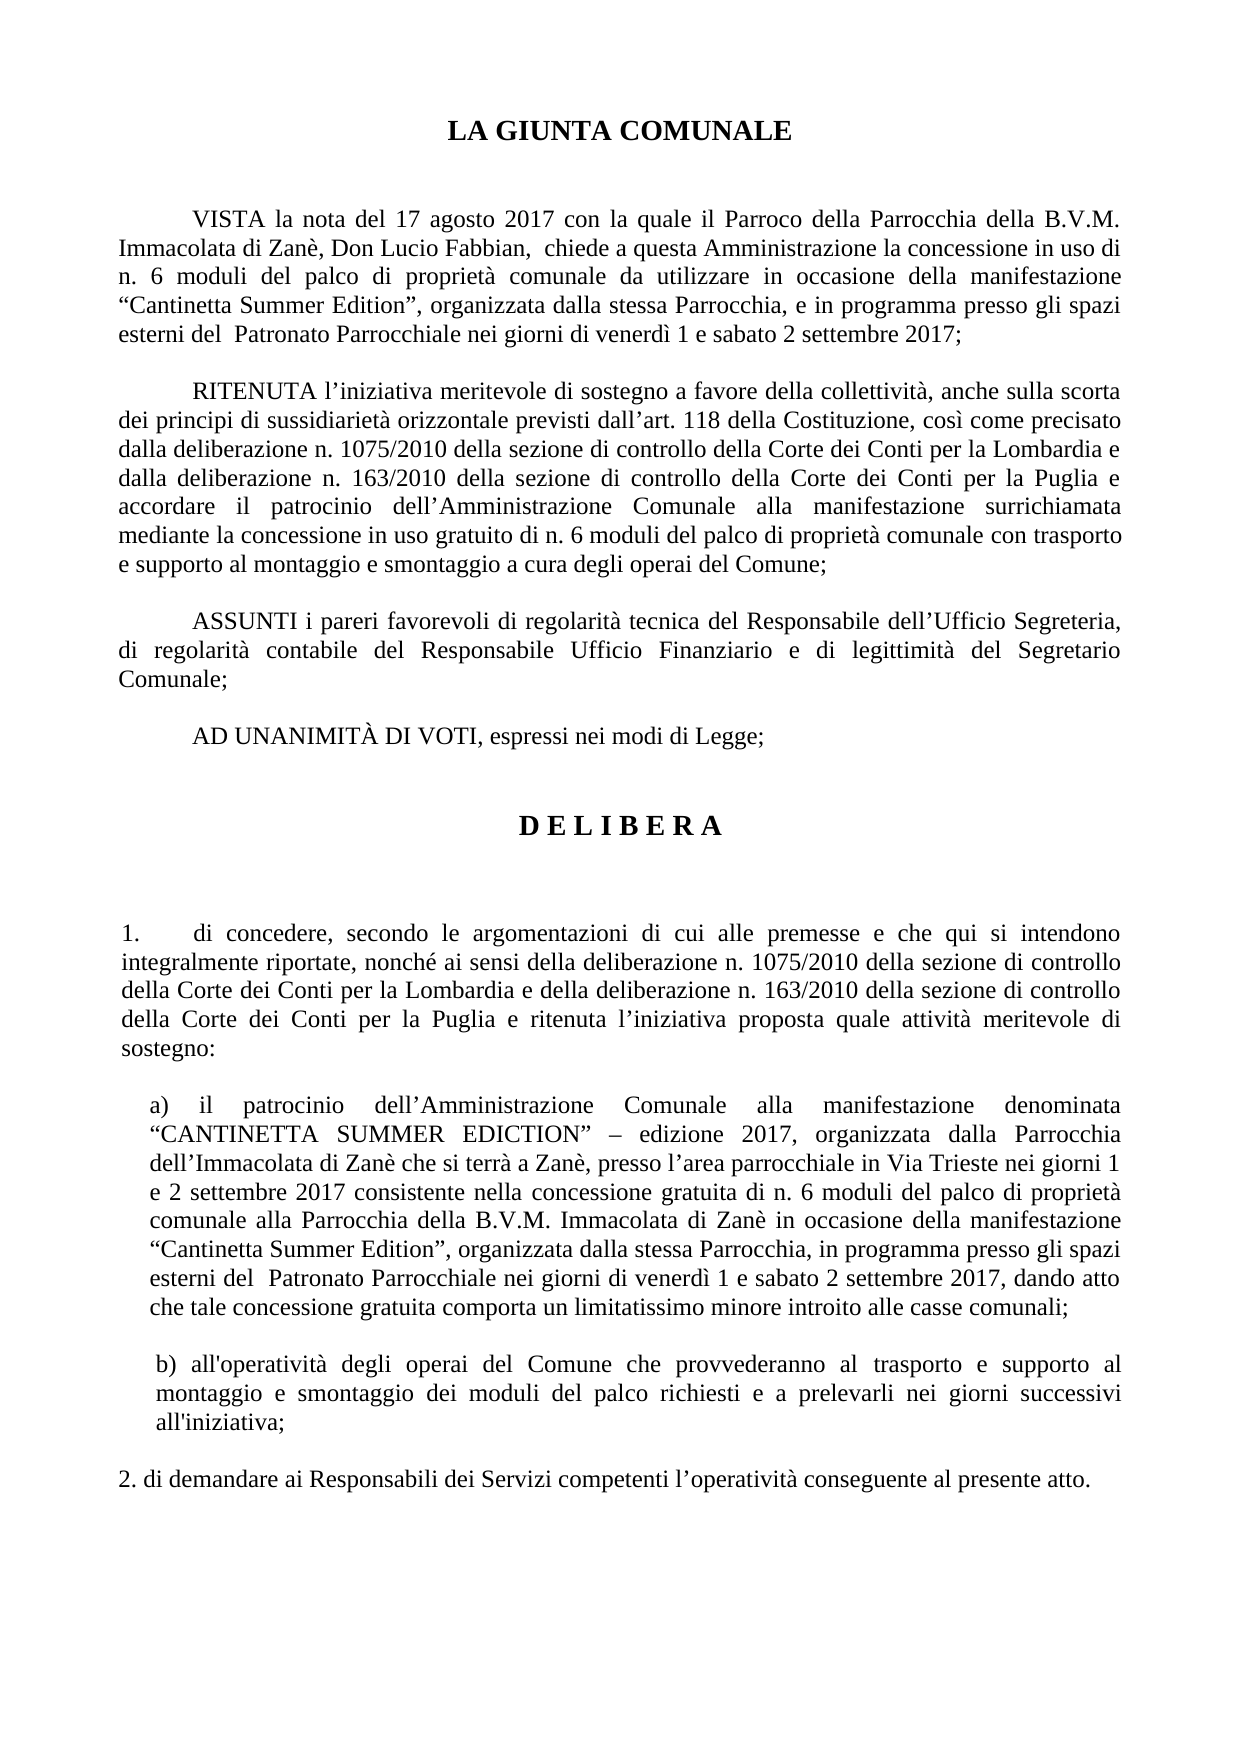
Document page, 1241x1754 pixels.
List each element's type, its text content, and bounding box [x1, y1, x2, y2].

list di concedere, secondo le argomentazioni di cui alle premesse e che qui si intendono integralmente riportate, nonché ai sensi della deliberazione n. 1075/2010 della sezione di controllo della Corte dei Conti per la Lombardia e della deliberazione n. 163/2010 della sezione di controllo della Corte dei Conti per la Puglia e ritenuta l’iniziativa proposta quale attività meritevole di sostegno: [121, 918, 1122, 1062]
text RITENUTA l’iniziativa meritevole di sostegno a favore della collettività, anche sulla scorta dei principi di sussidiarietà orizzontale previsti dall’art. 118 della Costituzione, così come precisato dalla deliberazione n. 1075/2010 della sezione di controllo della Corte dei Conti per la Lombardia e dalla deliberazione n. 163/2010 della sezione di controllo della Corte dei Conti per la Puglia e accordare il patrocinio dell’Amministrazione Comunale alla manifestazione surrichiamata mediante la concessione in uso gratuito di n. 6 moduli del palco di proprietà comunale con trasporto e supporto al montaggio e smontaggio a cura degli operai del Comune; [118, 376, 1122, 578]
text 2. di demandare ai Responsabili dei Servizi competenti l’operatività conseguente al presente atto. [118, 1464, 1122, 1493]
text ASSUNTI i pareri favorevoli di regolarità tecnica del Responsabile dell’Ufficio Segreteria, di regolarità contabile del Responsabile Ufficio Finanziario e di legittimità del Segretario Comunale; [118, 606, 1122, 693]
title LA GIUNTA COMUNALE [118, 113, 1122, 146]
list b) all'operatività degli operai del Comune che provvederanno al trasporto e supporto al montaggio e smontaggio dei moduli del palco richiesti e a prelevarli nei giorni successivi all'iniziativa; [118, 1349, 1122, 1435]
text D E L I B E R A [118, 808, 1122, 841]
text VISTA la nota del 17 agosto 2017 con la quale il Parroco della Parrocchia della B.V.M. Immacolata di Zanè, Don Lucio Fabbian, chiede a questa Amministrazione la concessione in uso di n. 6 moduli del palco di proprietà comunale da utilizzare in occasione della manifestazione “Cantinetta Summer Edition”, organizzata dalla stessa Parrocchia, e in programma presso gli spazi esterni del Patronato Parrocchiale nei giorni di venerdì 1 e sabato 2 settembre 2017; [118, 204, 1122, 348]
text a) il patrocinio dell’Amministrazione Comunale alla manifestazione denominata “CANTINETTA SUMMER EDICTION” – edizione 2017, organizzata dalla Parrocchia dell’Immacolata di Zanè che si terrà a Zanè, presso l’area parrocchiale in Via Trieste nei giorni 1 e 2 settembre 2017 consistente nella concessione gratuita di n. 6 moduli del palco di proprietà comunale alla Parrocchia della B.V.M. Immacolata di Zanè in occasione della manifestazione “Cantinetta Summer Edition”, organizzata dalla stessa Parrocchia, in programma presso gli spazi esterni del Patronato Parrocchiale nei giorni di venerdì 1 e sabato 2 settembre 2017, dando atto che tale concessione gratuita comporta un limitatissimo minore introito alle casse comunali; [149, 1090, 1122, 1320]
text AD UNANIMITÀ DI VOTI, espressi nei modi di Legge; [118, 721, 1122, 750]
